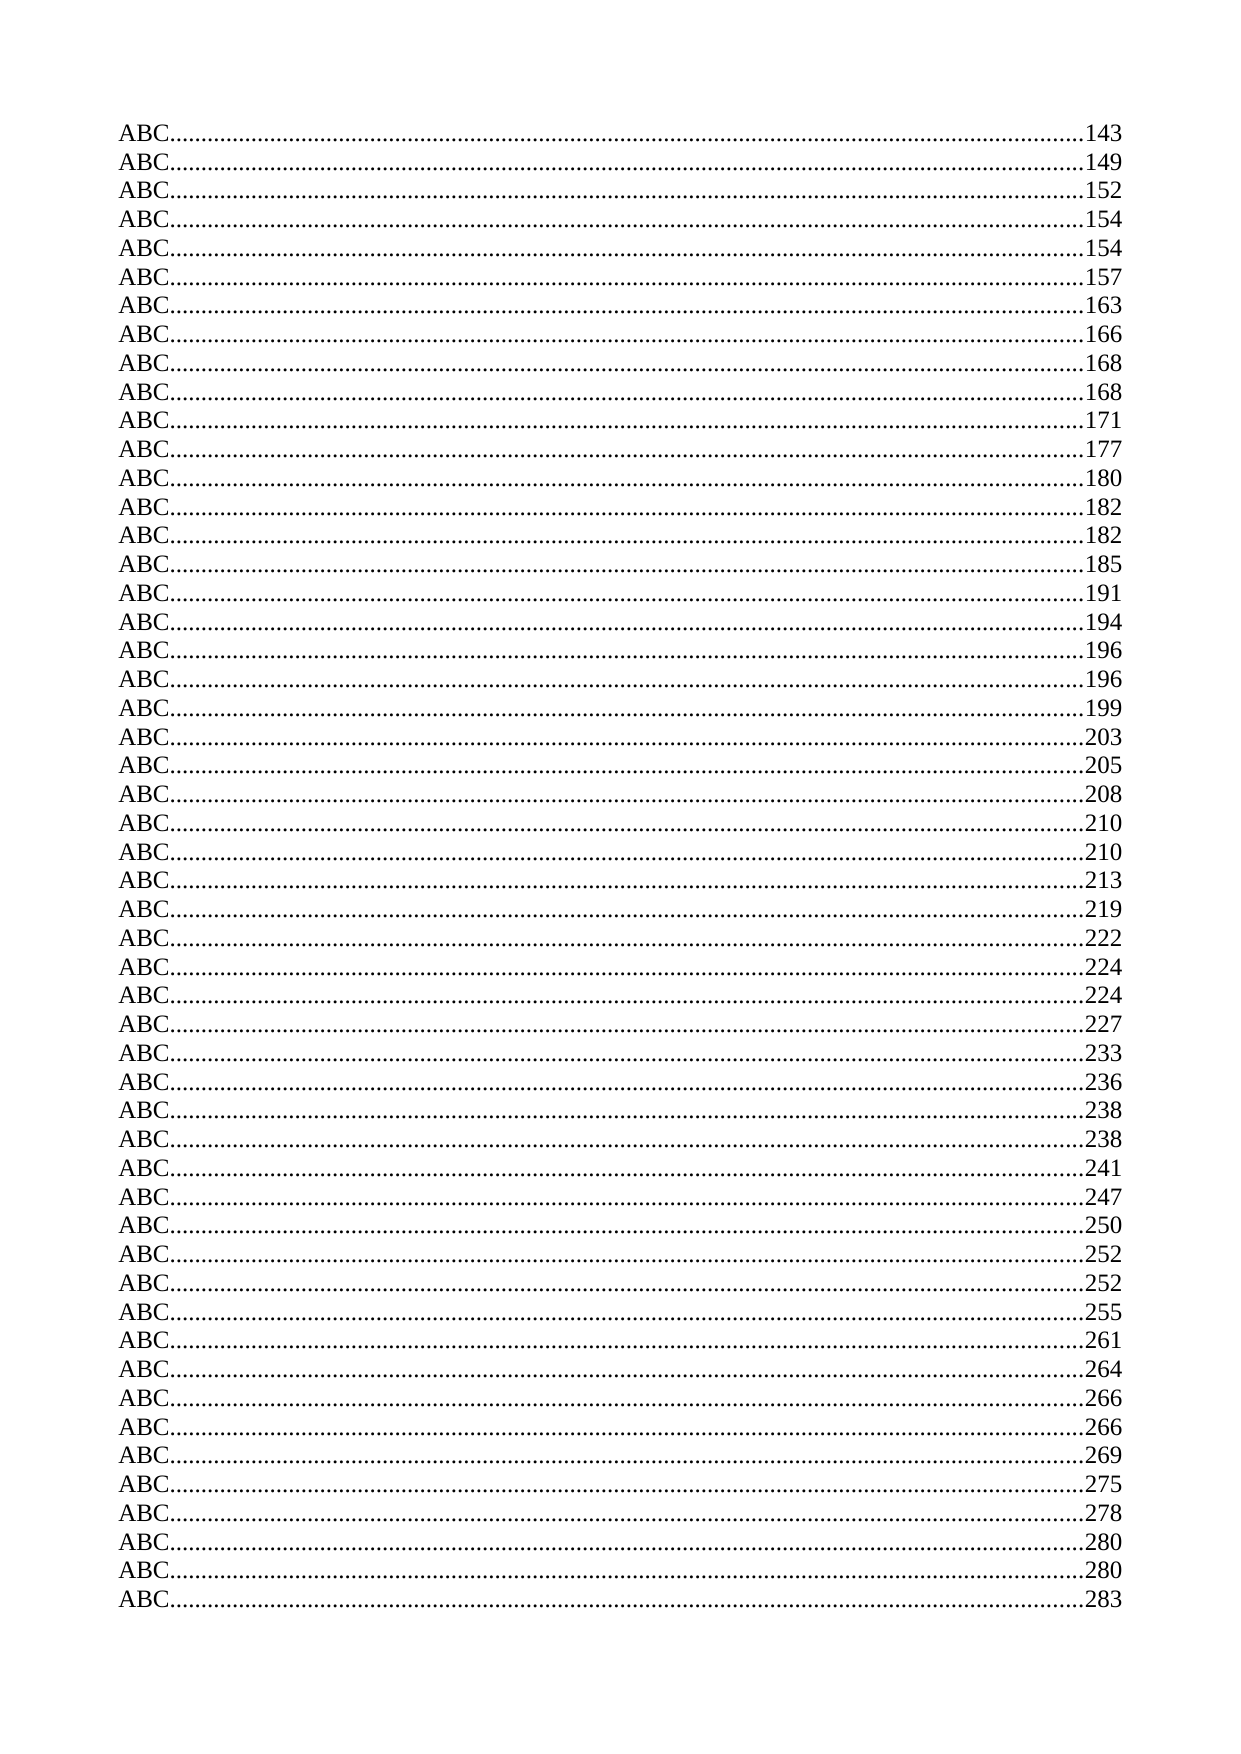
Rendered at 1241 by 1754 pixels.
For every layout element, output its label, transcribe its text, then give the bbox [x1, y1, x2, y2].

text ABC 252 [118, 1239, 1122, 1268]
text ABC 233 [118, 1038, 1122, 1067]
text ABC 163 [118, 291, 1122, 319]
text ABC 219 [118, 894, 1122, 923]
text ABC 280 [118, 1556, 1122, 1584]
text ABC 143 [118, 118, 1122, 147]
text ABC 250 [118, 1211, 1122, 1239]
text ABC 269 [118, 1441, 1122, 1469]
text ABC 210 [118, 808, 1122, 837]
text ABC 199 [118, 693, 1122, 722]
text ABC 154 [118, 204, 1122, 233]
text ABC 238 [118, 1124, 1122, 1153]
text ABC 196 [118, 636, 1122, 664]
text ABC 283 [118, 1584, 1122, 1613]
text ABC 238 [118, 1096, 1122, 1124]
text ABC 266 [118, 1383, 1122, 1412]
text ABC 177 [118, 434, 1122, 463]
text ABC 278 [118, 1498, 1122, 1527]
text ABC 213 [118, 866, 1122, 894]
text ABC 194 [118, 607, 1122, 636]
text ABC 266 [118, 1412, 1122, 1441]
text ABC 152 [118, 176, 1122, 204]
text ABC 222 [118, 923, 1122, 952]
text ABC 157 [118, 262, 1122, 291]
text ABC 149 [118, 147, 1122, 176]
text ABC 182 [118, 492, 1122, 521]
text ABC 247 [118, 1182, 1122, 1211]
text ABC 191 [118, 578, 1122, 607]
text ABC 236 [118, 1067, 1122, 1096]
text ABC 180 [118, 463, 1122, 492]
text ABC 264 [118, 1354, 1122, 1383]
text ABC 280 [118, 1527, 1122, 1556]
text ABC 196 [118, 664, 1122, 693]
text ABC 255 [118, 1297, 1122, 1326]
text ABC 275 [118, 1469, 1122, 1498]
text ABC 208 [118, 779, 1122, 808]
text ABC 203 [118, 722, 1122, 751]
text ABC 166 [118, 319, 1122, 348]
text ABC 185 [118, 549, 1122, 578]
text ABC 205 [118, 751, 1122, 779]
text ABC 182 [118, 521, 1122, 549]
text ABC 210 [118, 837, 1122, 866]
text ABC 224 [118, 981, 1122, 1009]
text ABC 241 [118, 1153, 1122, 1182]
text ABC 252 [118, 1268, 1122, 1297]
text ABC 168 [118, 348, 1122, 377]
text ABC 154 [118, 233, 1122, 262]
text ABC 168 [118, 377, 1122, 406]
text ABC 227 [118, 1009, 1122, 1038]
text ABC 224 [118, 952, 1122, 981]
text ABC 261 [118, 1326, 1122, 1354]
text ABC 171 [118, 406, 1122, 434]
